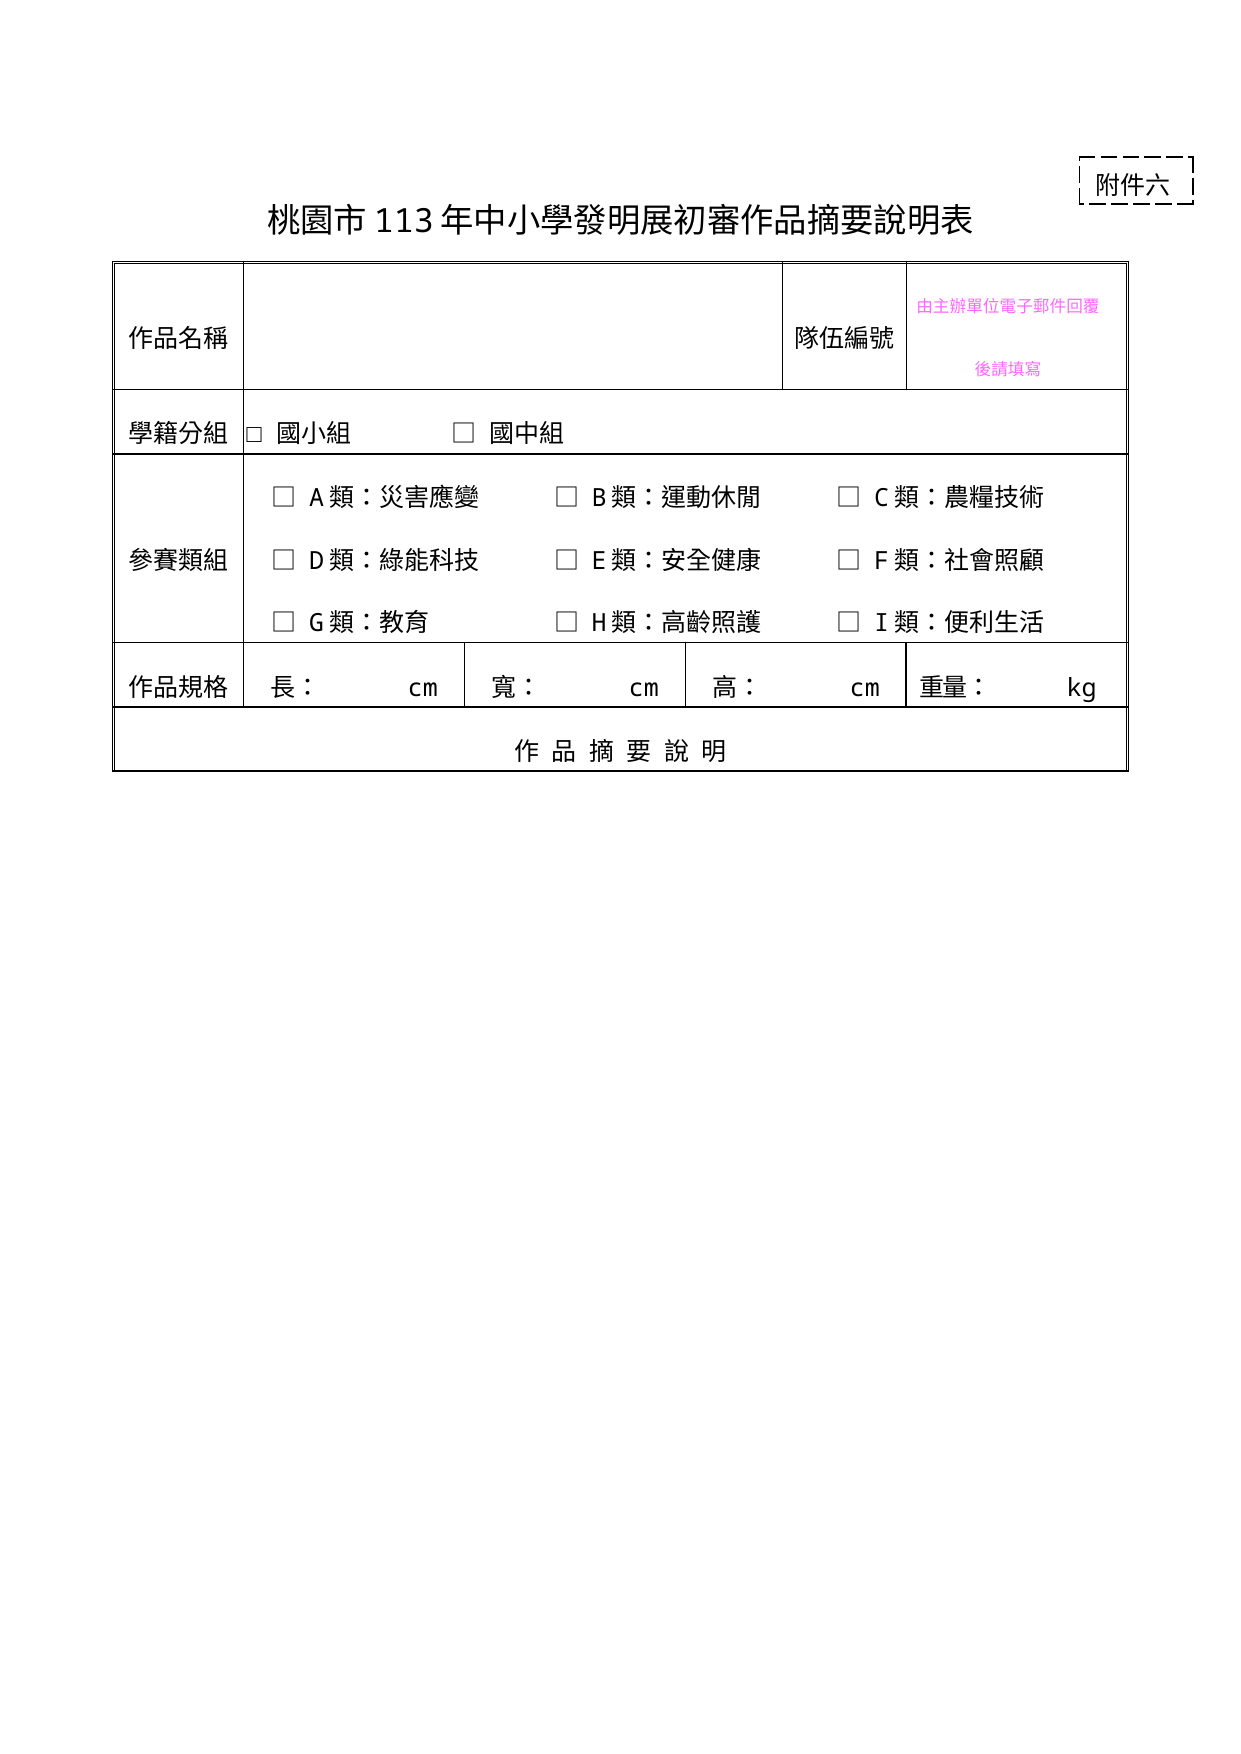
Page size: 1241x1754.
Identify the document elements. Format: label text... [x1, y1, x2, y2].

table_cell 重量： kg [907, 643, 1126, 706]
table_header [244, 264, 782, 389]
table_cell 作 品 摘 要 說 明 [115, 708, 1126, 770]
text 附件六 [1095, 165, 1177, 196]
table_cell 參賽類組 [115, 455, 243, 642]
table_cell 學籍分組 [115, 390, 243, 453]
table_cell 作品規格 [115, 643, 243, 706]
table_cell □ A類：災害應變 □ B類：運動休閒 □ C類：農糧技術 □ D類：綠能科技 □ E類：安全健康 □ F類：社會照顧 □ G類：教育 □ H類：高齡照護 □ I類：便利生活 [244, 455, 1126, 642]
table_cell 長： cm [244, 643, 464, 706]
table_cell 寬： cm [465, 643, 685, 706]
table_header 由主辦單位電子郵件回覆後請填寫 [907, 264, 1126, 389]
text 桃園市113年中小學發明展初審作品摘要說明表 [89, 156, 1194, 242]
table_header 作品名稱 [115, 264, 243, 389]
table_cell □ 國小組 □ 國中組 [244, 390, 1126, 453]
table_cell 高： cm [686, 643, 905, 706]
table_header 隊伍編號 [783, 264, 906, 389]
